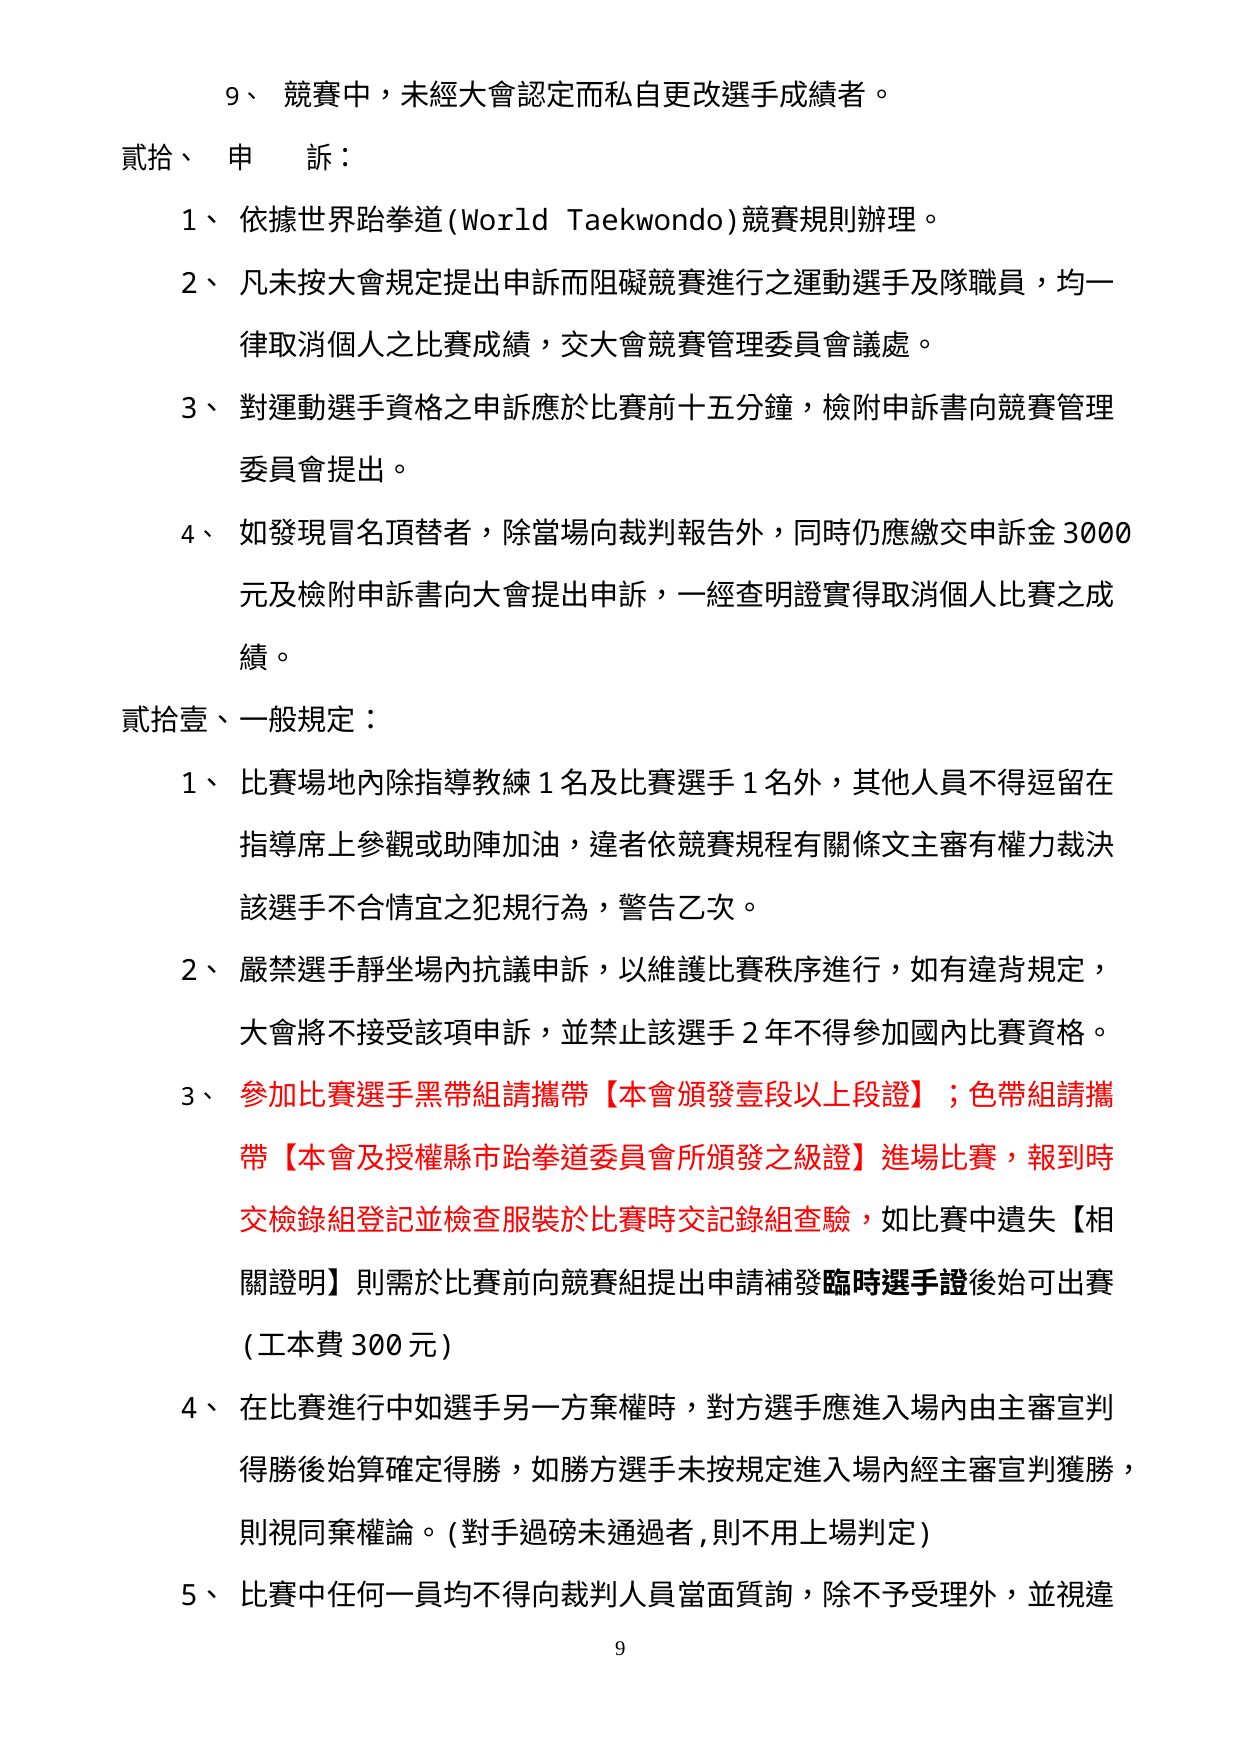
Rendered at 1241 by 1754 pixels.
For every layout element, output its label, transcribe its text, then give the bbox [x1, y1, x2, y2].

list 嚴禁選手靜坐場內抗議申訴，以維護比賽秩序進行，如有違背規定，大會將不接受該項申訴，並禁止該選手2年不得參加國內比賽資格。 [180, 926, 1134, 1051]
list 申 訴： [121, 114, 1134, 176]
list 在比賽進行中如選手另一方棄權時，對方選手應進入場內由主審宣判得勝後始算確定得勝，如勝方選手未按規定進入場內經主審宣判獲勝，則視同棄權論。(對手過磅未通過者,則不用上場判定) [180, 1364, 1134, 1551]
list 比賽場地內除指導教練1名及比賽選手1名外，其他人員不得逗留在指導席上參觀或助陣加油，違者依競賽規程有關條文主審有權力裁決該選手不合情宜之犯規行為，警告乙次。 [180, 739, 1134, 926]
list 比賽中任何一員均不得向裁判人員當面質詢，除不予受理外，並視違 [180, 1551, 1134, 1614]
list 一般規定： [121, 676, 1134, 739]
list 凡未按大會規定提出申訴而阻礙競賽進行之運動選手及隊職員，均一律取消個人之比賽成績，交大會競賽管理委員會議處。 [180, 239, 1134, 364]
list 對運動選手資格之申訴應於比賽前十五分鐘，檢附申訴書向競賽管理委員會提出。 [180, 364, 1134, 489]
list 依據世界跆拳道(World Taekwondo)競賽規則辦理。 [180, 176, 1134, 239]
list 參加比賽選手黑帶組請攜帶【本會頒發壹段以上段證】；色帶組請攜帶【本會及授權縣市跆拳道委員會所頒發之級證】進場比賽，報到時交檢錄組登記並檢查服裝於比賽時交記錄組查驗，如比賽中遺失【相關證明】則需於比賽前向競賽組提出申請補發臨時選手證後始可出賽(工本費300元) [180, 1051, 1134, 1364]
list 如發現冒名頂替者，除當場向裁判報告外，同時仍應繳交申訴金3000元及檢附申訴書向大會提出申訴，一經查明證實得取消個人比賽之成績。 [180, 489, 1134, 676]
list 競賽中，未經大會認定而私自更改選手成績者。 [224, 51, 1134, 114]
